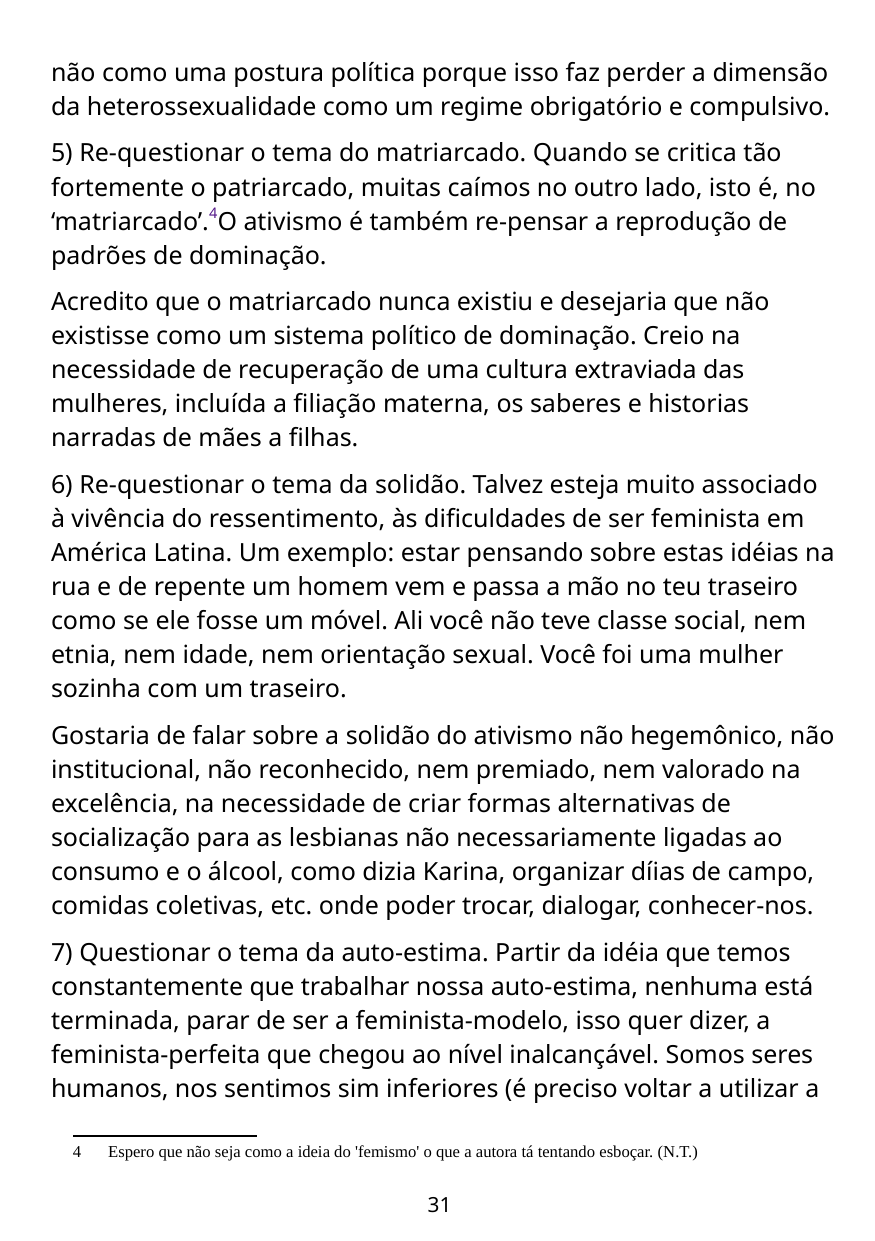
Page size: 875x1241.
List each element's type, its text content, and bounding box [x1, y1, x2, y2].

text 7) Questionar o tema da auto-estima. Partir da idéia que temos constantemente que trabalhar nossa auto-estima, nenhuma está terminada, parar de ser a feminista-modelo, isso quer dizer, a feminista-perfeita que chegou ao nível inalcançável. Somos seres humanos, nos sentimos sim inferiores (é preciso voltar a utilizar a [51, 934, 835, 1105]
text Gostaria de falar sobre a solidão do ativismo não hegemônico, não institucional, não reconhecido, nem premiado, nem valorado na excelência, na necessidade de criar formas alternativas de socialização para as lesbianas não necessariamente ligadas ao consumo e o álcool, como dizia Karina, organizar díias de campo, comidas coletivas, etc. onde poder trocar, dialogar, conhecer-nos. [51, 718, 835, 922]
text 6) Re-questionar o tema da solidão. Talvez esteja muito associado à vivência do ressentimento, às dificuldades de ser feminista em América Latina. Um exemplo: estar pensando sobre estas idéias na rua e de repente um homem vem e passa a mão no teu traseiro como se ele fosse um móvel. Ali você não teve classe social, nem etnia, nem idade, nem orientação sexual. Você foi uma mulher sozinha com um traseiro. [51, 467, 835, 705]
text não como uma postura política porque isso faz perder a dimensão da heterossexualidade como um regime obrigatório e compulsivo. [51, 54, 835, 123]
text Espero que não seja como a ideia do 'femismo' o que a autora tá tentando esboçar. (N.T.) [73, 1142, 806, 1161]
text 5) Re-questionar o tema do matriarcado. Quando se critica tão fortemente o patriarcado, muitas caímos no outro lado, isto é, no ‘matriarcado’.O ativismo é também re-pensar a reprodução de padrões de dominação. [51, 135, 835, 271]
text Acredito que o matriarcado nunca existiu e desejaria que não existisse como um sistema político de dominação. Creio na necessidade de recuperação de uma cultura extraviada das mulheres, incluída a filiação materna, os saberes e historias narradas de mães a filhas. [51, 284, 835, 454]
